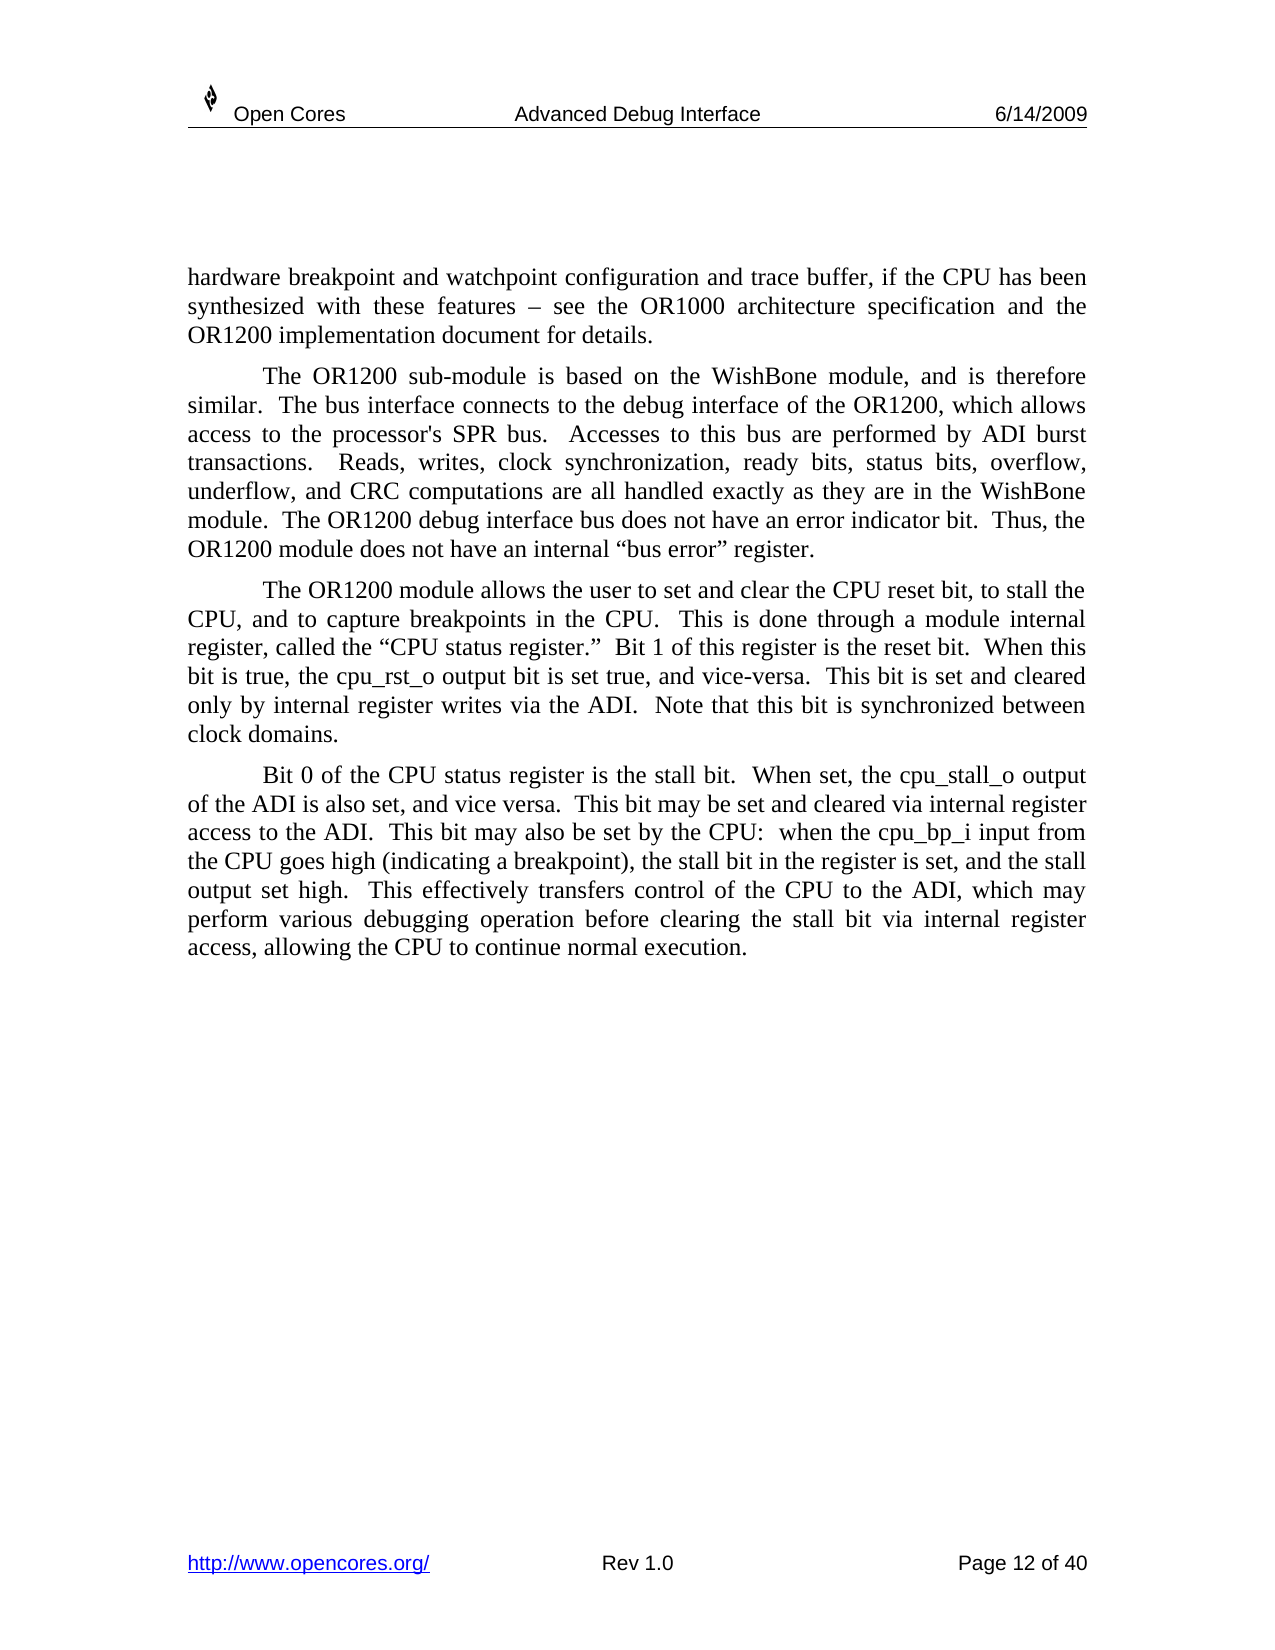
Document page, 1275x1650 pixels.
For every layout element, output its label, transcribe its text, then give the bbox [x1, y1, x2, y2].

text Bit 0 of the CPU status register is the stall bit. When set, the cpu_stall_o output of the ADI is also set, and vice versa. This bit may be set and cleared via internal register access to the ADI. This bit may also be set by the CPU: when the cpu_bp_i input from the CPU goes high (indicating a breakpoint), the stall bit in the register is set, and the stall output set high. This effectively transfers control of the CPU to the ADI, which may perform various debugging operation before clearing the stall bit via internal register access, allowing the CPU to continue normal execution. [187, 760, 1087, 961]
text The OR1200 sub-module is based on the WishBone module, and is therefore similar. The bus interface connects to the debug interface of the OR1200, which allows access to the processor's SPR bus. Accesses to this bus are performed by ADI burst transactions. Reads, writes, clock synchronization, ready bits, status bits, overflow, underflow, and CRC computations are all handled exactly as they are in the WishBone module. The OR1200 debug interface bus does not have an error indicator bit. Thus, the OR1200 module does not have an internal “bus error” register. [187, 361, 1087, 562]
text hardware breakpoint and watchpoint configuration and trace buffer, if the CPU has been synthesized with these features – see the OR1000 architecture specification and the OR1200 implementation document for details. [187, 262, 1087, 349]
text The OR1200 module allows the user to set and clear the CPU reset bit, to stall the CPU, and to capture breakpoints in the CPU. This is done through a module internal register, called the “CPU status register.” Bit 1 of this register is the reset bit. When this bit is true, the cpu_rst_o output bit is set true, and vice-versa. This bit is set and cleared only by internal register writes via the ADI. Note that this bit is synchronized between clock domains. [187, 575, 1087, 747]
